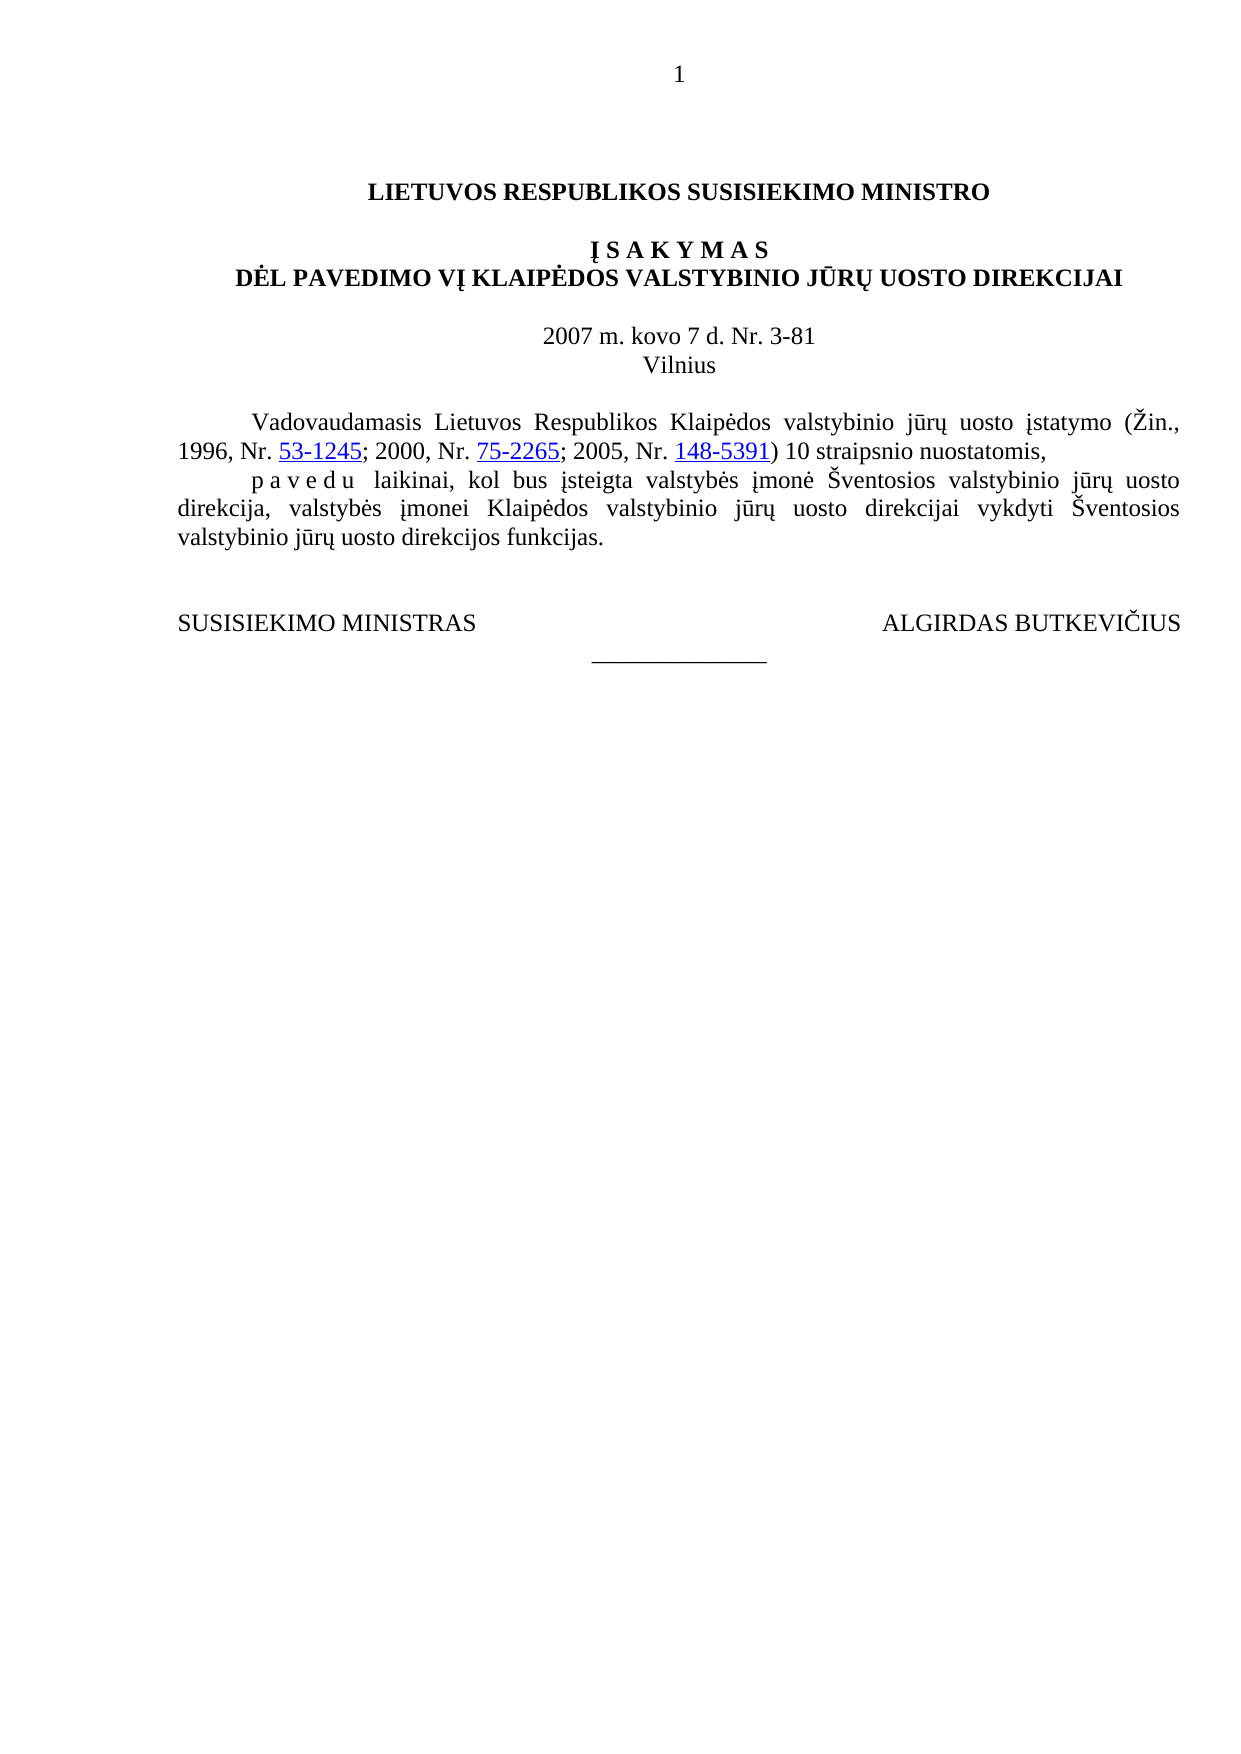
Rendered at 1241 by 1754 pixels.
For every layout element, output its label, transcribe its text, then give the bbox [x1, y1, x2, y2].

text DĖL PAVEDIMO VĮ KLAIPĖDOS VALSTYBINIO JŪRŲ UOSTO DIREKCIJAI [177, 263, 1181, 292]
text Į S A K Y M A S [177, 235, 1181, 263]
text Vadovaudamasis Lietuvos Respublikos Klaipėdos valstybinio jūrų uosto įstatymo (Žin., 1996, Nr. 53-1245; 2000, Nr. 75-2265; 2005, Nr. 148-5391) 10 straipsnio nuostatomis, [177, 407, 1181, 465]
text 2007 m. kovo 7 d. Nr. 3-81 [177, 321, 1181, 350]
text pavedu laikinai, kol bus įsteigta valstybės įmonė Šventosios valstybinio jūrų uosto direkcija, valstybės įmonei Klaipėdos valstybinio jūrų uosto direkcijai vykdyti Šventosios valstybinio jūrų uosto direkcijos funkcijas. [177, 465, 1181, 551]
text ______________ [177, 637, 1181, 666]
text SUSISIEKIMO MINISTRAS ALGIRDAS BUTKEVIČIUS [177, 608, 1181, 637]
text LIETUVOS RESPUBLIKOS SUSISIEKIMO MINISTRO [177, 177, 1181, 206]
text Vilnius [177, 350, 1181, 378]
